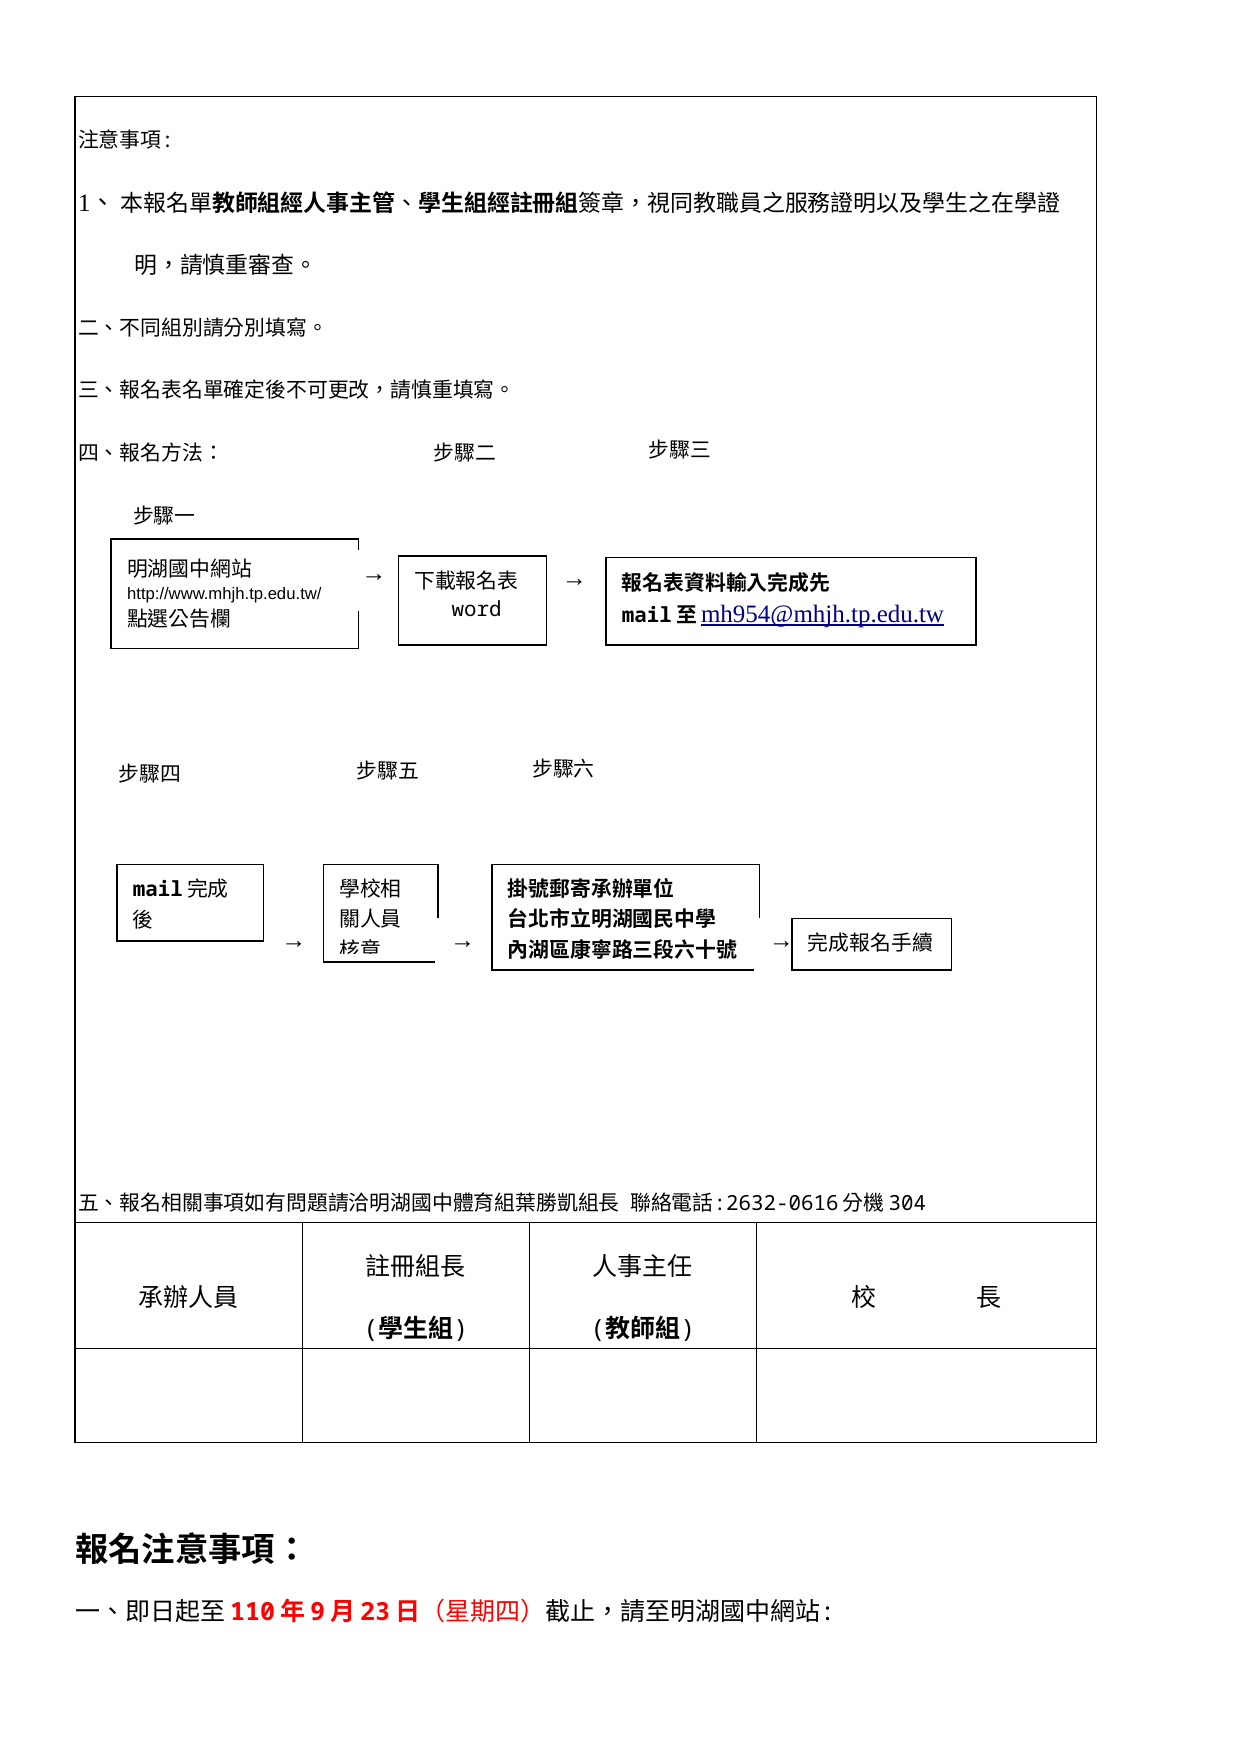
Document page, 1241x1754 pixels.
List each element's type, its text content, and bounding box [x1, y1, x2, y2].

table_cell [757, 1349, 1096, 1442]
table_cell 承辦人員 [76, 1223, 302, 1348]
table_cell [303, 1349, 529, 1442]
table_cell 注意事項: 本報名單教師組經人事主管、學生組經註冊組簽章，視同教職員之服務證明以及學生之在學證 明，請慎重審查。 二、不同組別請分別填寫。 三、報名表名單確定後不可更改，請慎重填寫。 四、報名方法： 步驟一 五、報名相關事項如有問題請洽明湖國中體育組葉勝凱組長 聯絡電話:2632-0616分機304 [76, 97, 1096, 1222]
table_cell [76, 1349, 302, 1442]
table_cell 註冊組長 (學生組) [303, 1223, 529, 1348]
table_cell [530, 1349, 756, 1442]
text 一、即日起至110年9月23日（星期四）截止，請至明湖國中網站: [75, 1568, 1165, 1630]
table_cell 校 長 [757, 1223, 1096, 1348]
text 報名注意事項： [75, 1505, 1165, 1568]
table_cell 人事主任 (教師組) [530, 1223, 756, 1348]
